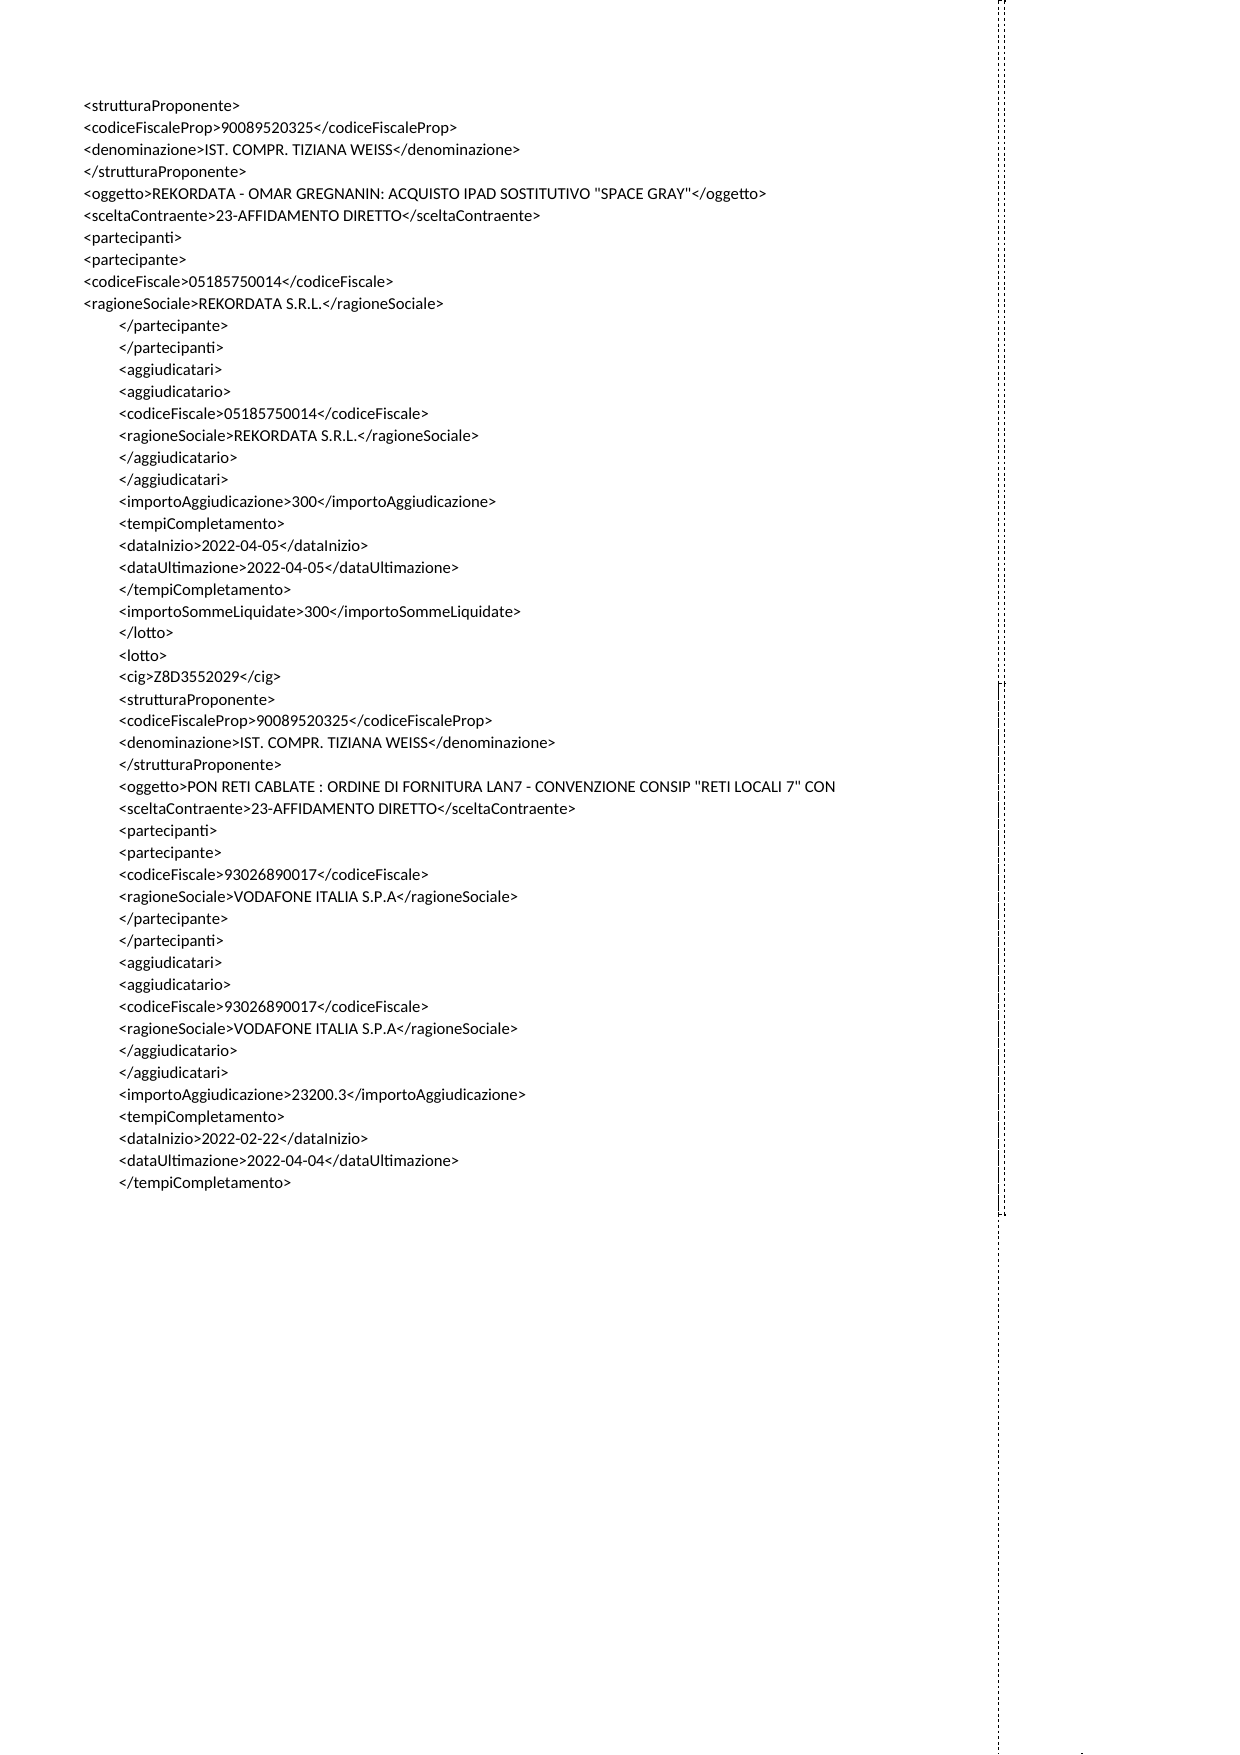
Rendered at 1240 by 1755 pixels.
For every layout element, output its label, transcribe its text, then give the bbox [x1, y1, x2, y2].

text <sceltaContraente>23-AFFIDAMENTO DIRETTO</sceltaContraente> [83, 205, 993, 226]
text <tempiCompletamento> [118, 513, 993, 533]
text <codiceFiscaleProp>90089520325</codiceFiscaleProp> [118, 711, 993, 731]
text <codiceFiscaleProp>90089520325</codiceFiscaleProp> [83, 117, 993, 138]
text </aggiudicatario> [118, 447, 993, 467]
text <dataUltimazione>2022-04-05</dataUltimazione> [118, 557, 993, 577]
text <aggiudicatari> [118, 359, 993, 379]
text <partecipanti> [83, 227, 993, 247]
text <codiceFiscale>05185750014</codiceFiscale> [118, 403, 993, 423]
text <denominazione>IST. COMPR. TIZIANA WEISS</denominazione> [83, 139, 993, 159]
text <importoAggiudicazione>300</importoAggiudicazione> [118, 491, 993, 511]
text <importoAggiudicazione>23200.3</importoAggiudicazione> [118, 1084, 993, 1105]
text </partecipante> [118, 315, 993, 335]
text <oggetto>PON RETI CABLATE : ORDINE DI FORNITURA LAN7 - CONVENZIONE CONSIP "RETI LOCALI 7" CON [118, 777, 993, 797]
text <aggiudicatari> [118, 952, 993, 973]
text <denominazione>IST. COMPR. TIZIANA WEISS</denominazione> [118, 733, 993, 753]
text <tempiCompletamento> [118, 1106, 993, 1127]
text </aggiudicatari> [118, 1062, 993, 1083]
text <ragioneSociale>REKORDATA S.R.L.</ragioneSociale> [83, 293, 993, 313]
text <sceltaContraente>23-AFFIDAMENTO DIRETTO</sceltaContraente> [118, 799, 993, 819]
text <partecipante> [83, 249, 993, 269]
text <dataInizio>2022-04-05</dataInizio> [118, 535, 993, 555]
text </aggiudicatari> [118, 469, 993, 489]
text <ragioneSociale>VODAFONE ITALIA S.P.A</ragioneSociale> [118, 887, 993, 907]
text <importoSommeLiquidate>300</importoSommeLiquidate> [118, 601, 993, 621]
text <ragioneSociale>REKORDATA S.R.L.</ragioneSociale> [118, 425, 993, 445]
text </lotto> [118, 623, 993, 643]
text </partecipanti> [118, 931, 993, 951]
text <lotto> [118, 645, 993, 665]
text <codiceFiscale>05185750014</codiceFiscale> [83, 271, 993, 291]
text <aggiudicatario> [118, 974, 993, 995]
text <ragioneSociale>VODAFONE ITALIA S.P.A</ragioneSociale> [118, 1018, 993, 1039]
text </strutturaProponente> [118, 755, 993, 775]
text <strutturaProponente> [118, 689, 993, 709]
text <cig>Z8D3552029</cig> [118, 667, 993, 687]
text <oggetto>REKORDATA - OMAR GREGNANIN: ACQUISTO IPAD SOSTITUTIVO "SPACE GRAY"</oggetto> [83, 183, 993, 203]
text <dataUltimazione>2022-04-04</dataUltimazione> [118, 1150, 993, 1171]
text <partecipanti> [118, 821, 993, 841]
text <partecipante> [118, 843, 993, 863]
text </aggiudicatario> [118, 1040, 993, 1061]
text </partecipante> [118, 908, 993, 929]
text <codiceFiscale>93026890017</codiceFiscale> [118, 864, 993, 885]
text </tempiCompletamento> [118, 1172, 993, 1193]
text <dataInizio>2022-02-22</dataInizio> [118, 1128, 993, 1149]
text </tempiCompletamento> [118, 579, 993, 599]
text <aggiudicatario> [118, 381, 993, 401]
text <strutturaProponente> [83, 95, 993, 116]
text <codiceFiscale>93026890017</codiceFiscale> [118, 996, 993, 1017]
text </partecipanti> [118, 337, 993, 357]
text </strutturaProponente> [83, 161, 993, 182]
